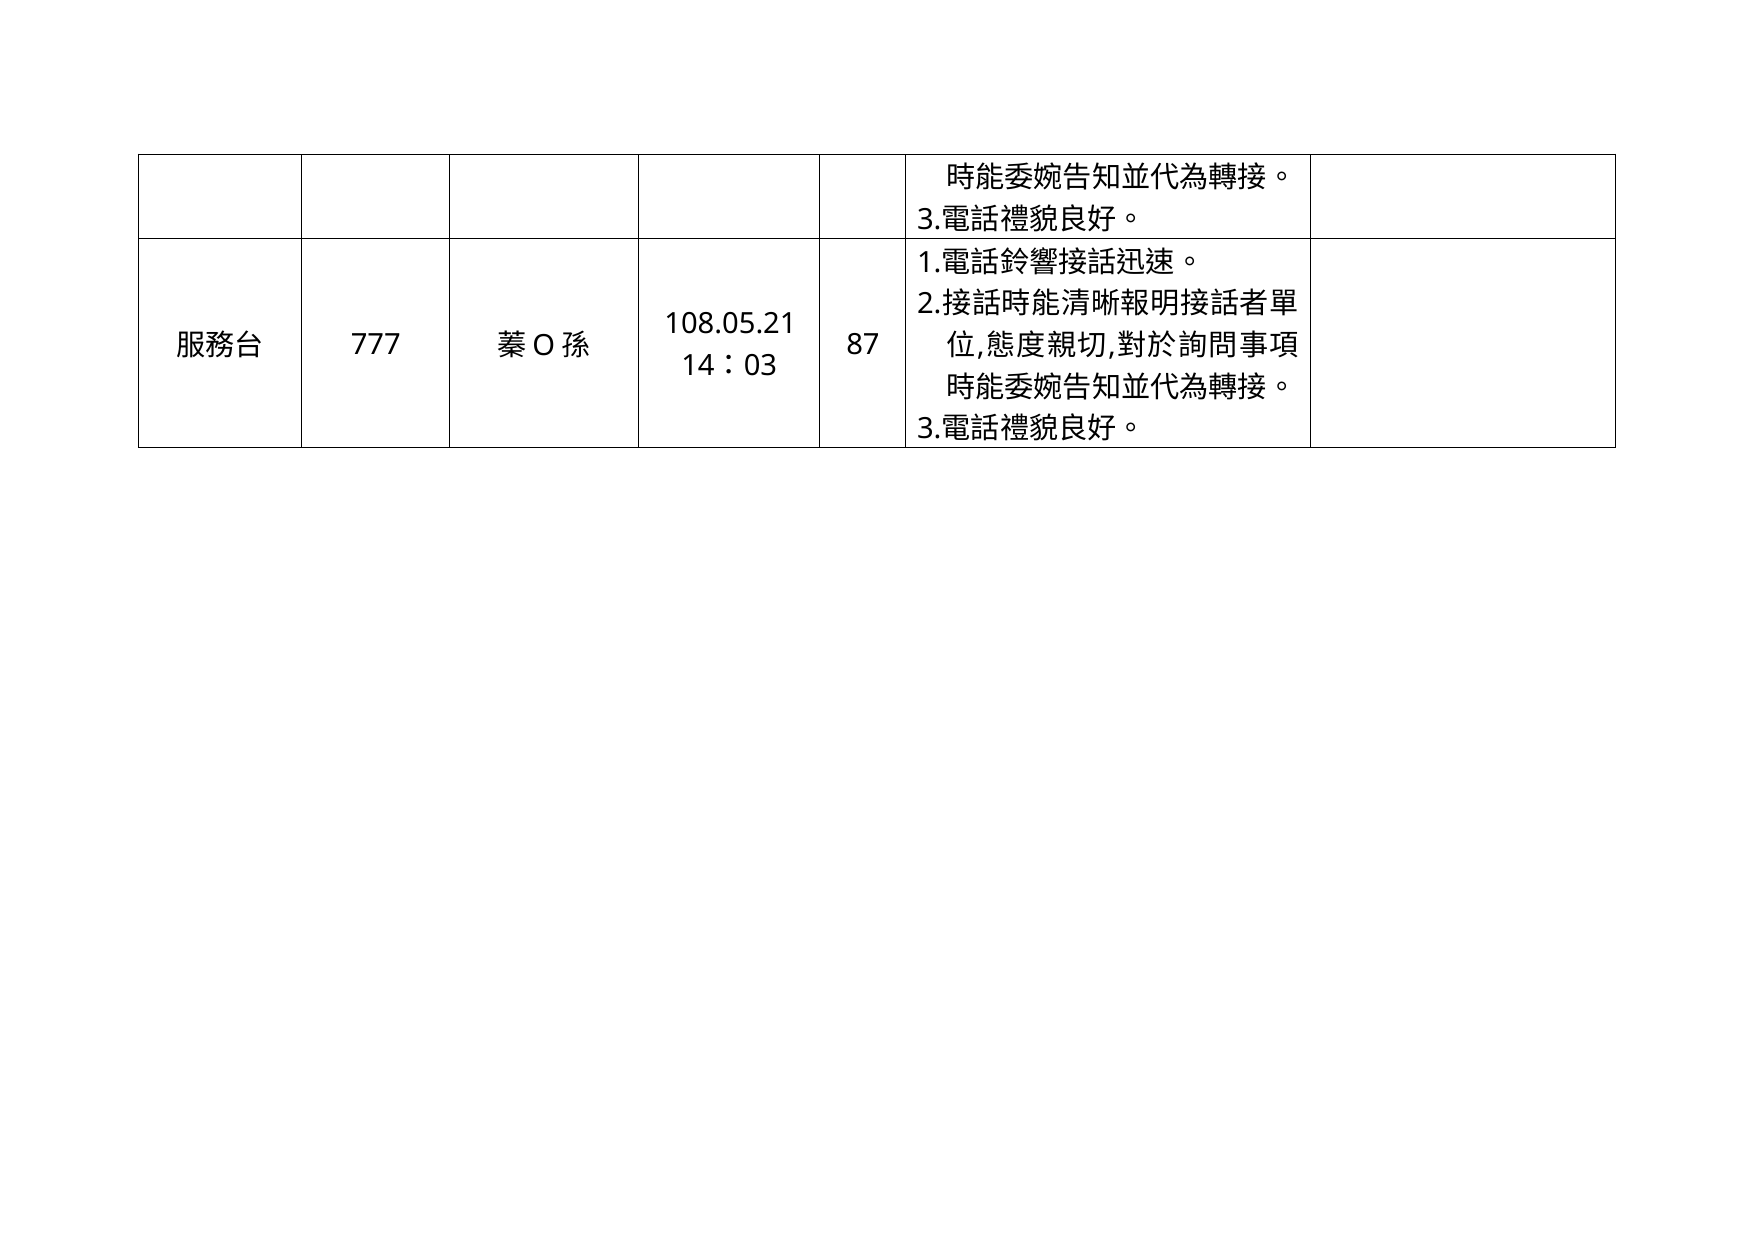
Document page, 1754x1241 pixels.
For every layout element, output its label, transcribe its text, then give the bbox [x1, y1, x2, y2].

table_cell [639, 155, 819, 238]
table_cell 1.電話鈴響接話迅速。 2.接話時能清晰報明接話者單位,態度親切,對於詢問事項時能委婉告知並代為轉接。 3.電話禮貌良好。 [906, 239, 1310, 447]
table_cell [450, 155, 638, 238]
table_cell 服務台 [139, 239, 301, 447]
table_cell [1311, 239, 1615, 447]
table_cell [1311, 155, 1615, 238]
table_cell [820, 155, 905, 238]
table_cell 777 [302, 239, 449, 447]
table_cell 87 [820, 239, 905, 447]
table_cell 蓁O孫 [450, 239, 638, 447]
table_cell 時能委婉告知並代為轉接。 3.電話禮貌良好。 [906, 155, 1310, 238]
table_cell 108.05.21 14：03 [639, 239, 819, 447]
table_cell [139, 155, 301, 238]
table_cell [302, 155, 449, 238]
